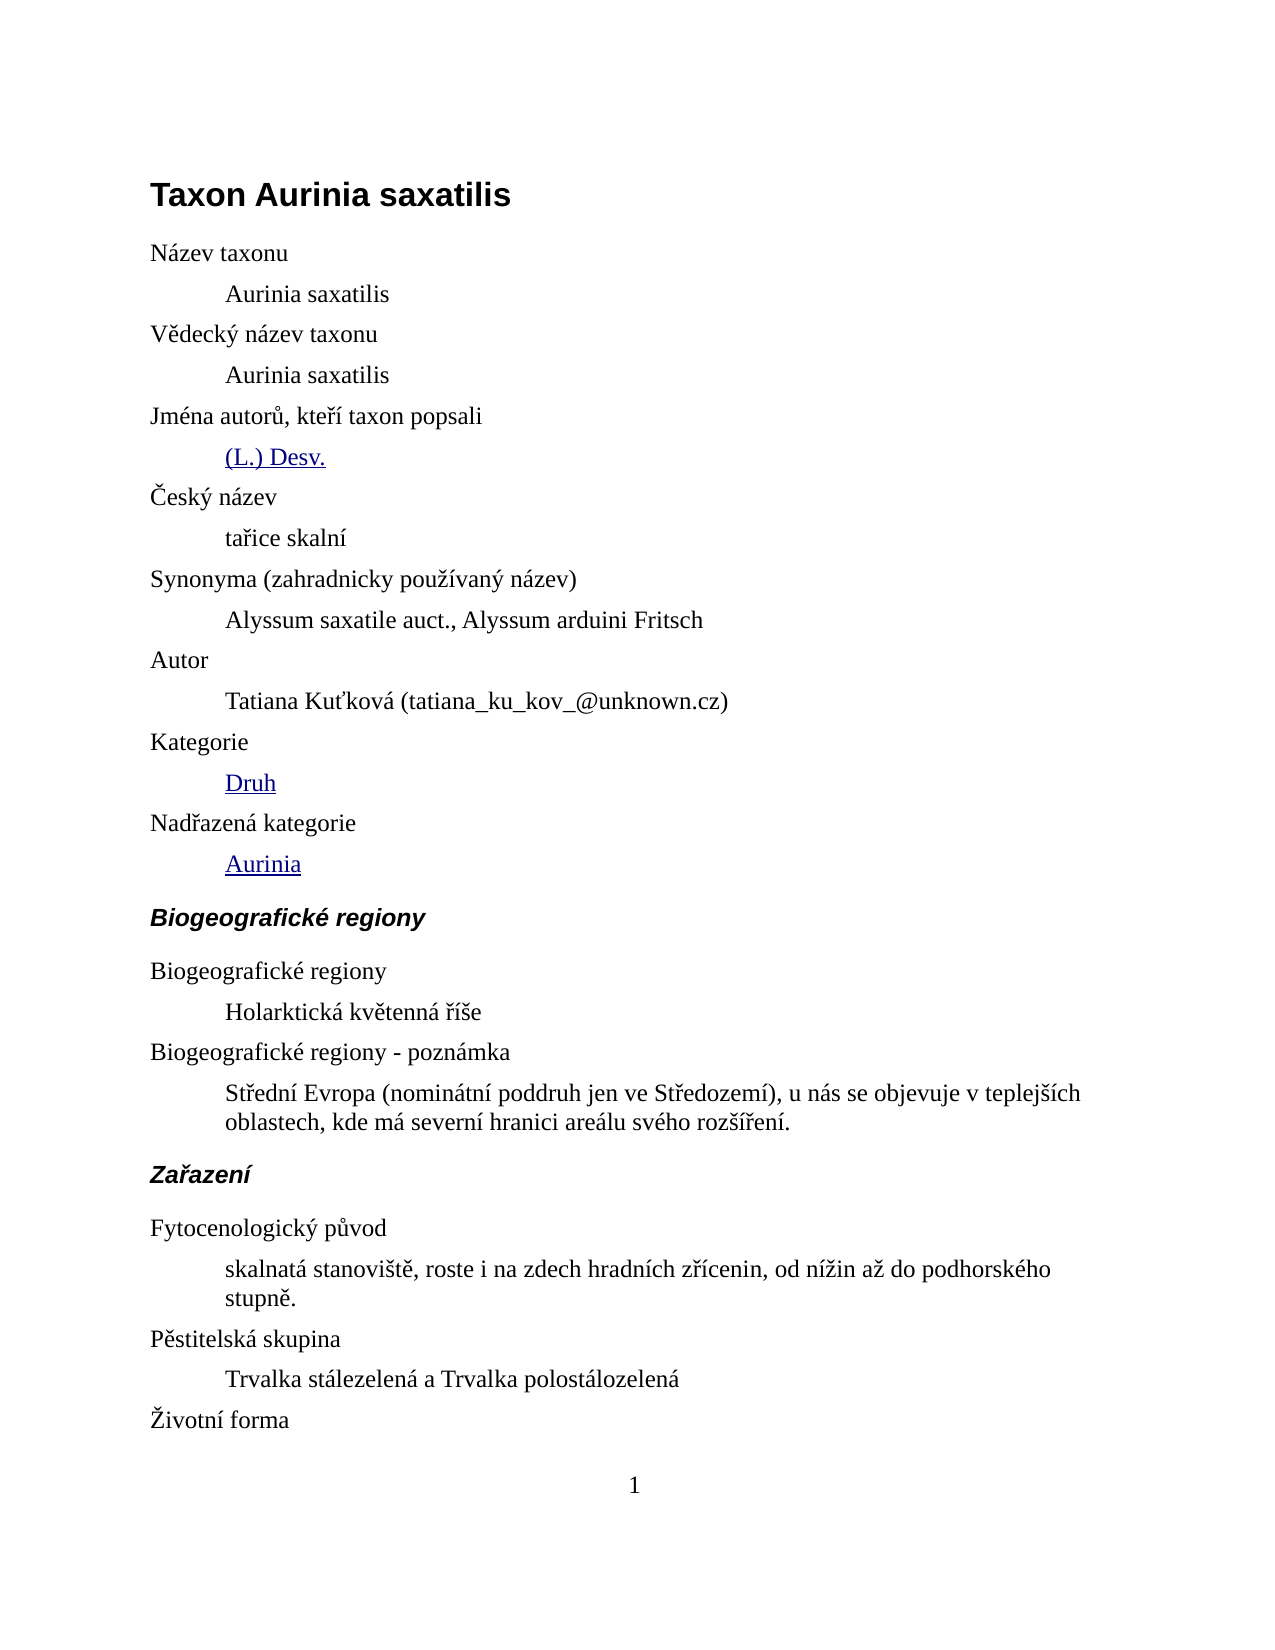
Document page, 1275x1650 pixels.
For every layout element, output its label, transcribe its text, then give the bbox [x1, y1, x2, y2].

text Střední Evropa (nominátní poddruh jen ve Středozemí), u nás se objevuje v teplejších oblastech, kde má severní hranici areálu svého rozšíření. [225, 1078, 1125, 1136]
text Název taxonu [150, 238, 1125, 267]
text Pěstitelská skupina [150, 1324, 1125, 1352]
text Aurinia saxatilis [225, 279, 1125, 308]
text (L.) Desv. [225, 442, 1125, 471]
subtitle Taxon Aurinia saxatilis [150, 175, 1125, 214]
text Alyssum saxatile auct., Alyssum arduini Fritsch [225, 605, 1125, 633]
text Fytocenologický původ [150, 1213, 1125, 1242]
subtitle Zařazení [150, 1161, 1125, 1189]
text Vědecký název taxonu [150, 319, 1125, 348]
text Jména autorů, kteří taxon popsali [150, 401, 1125, 430]
text Biogeografické regiony - poznámka [150, 1037, 1125, 1066]
text Kategorie [150, 727, 1125, 756]
text Český název [150, 482, 1125, 511]
text Aurinia [225, 849, 1125, 878]
text tařice skalní [225, 523, 1125, 552]
text Holarktická květenná říše [225, 997, 1125, 1025]
text Aurinia saxatilis [225, 360, 1125, 389]
text Druh [225, 768, 1125, 796]
text Tatiana Kuťková (tatiana_ku_kov_@unknown.cz) [225, 686, 1125, 715]
text Biogeografické regiony [150, 956, 1125, 984]
text skalnatá stanoviště, roste i na zdech hradních zřícenin, od nížin až do podhorského stupně. [225, 1254, 1125, 1312]
subtitle Biogeografické regiony [150, 903, 1125, 931]
text Autor [150, 645, 1125, 674]
text Synonyma (zahradnicky používaný název) [150, 564, 1125, 593]
text Trvalka stálezelená a Trvalka polostálozelená [225, 1364, 1125, 1393]
text Nadřazená kategorie [150, 808, 1125, 837]
text Životní forma [150, 1405, 1125, 1434]
